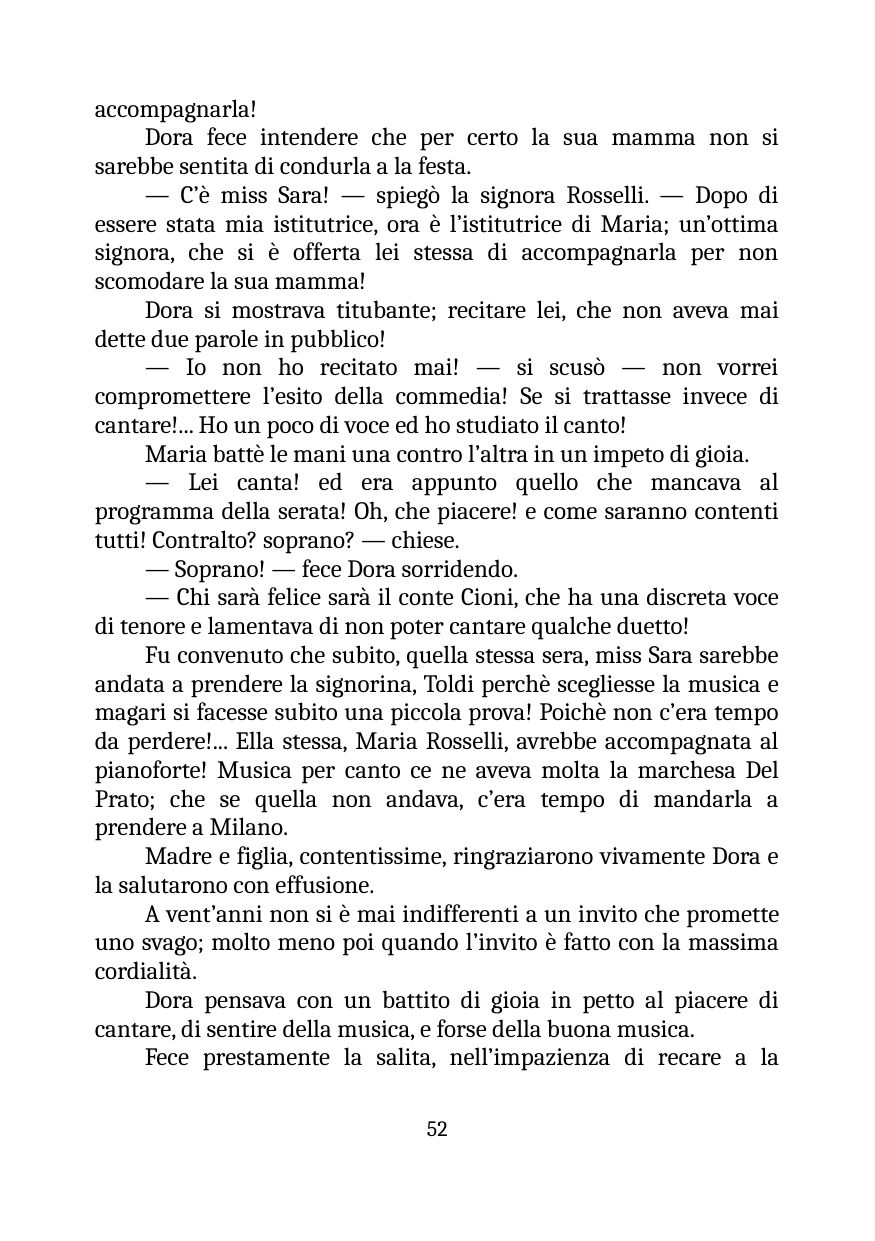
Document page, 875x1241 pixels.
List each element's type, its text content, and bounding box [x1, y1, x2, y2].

text Dora si mostrava titubante; recitare lei, che non aveva mai dette due parole in pubblico! [94, 296, 779, 353]
text — Soprano! — fece Dora sorridendo. [94, 554, 779, 583]
text — Lei canta! ed era appunto quello che mancava al programma della serata! Oh, che piacere! e come saranno contenti tutti! Contralto? soprano? — chiese. [94, 468, 779, 554]
text — C’è miss Sara! — spiegò la signora Rosselli. — Dopo di essere stata mia istitutrice, ora è l’istitutrice di Maria; un’ottima signora, che si è offerta lei stessa di accompagnarla per non scomodare la sua mamma! [94, 181, 779, 296]
text A vent’anni non si è mai indifferenti a un invito che promette uno svago; molto meno poi quando l’invito è fatto con la massima cordialità. [94, 899, 779, 986]
text Maria battè le mani una contro l’altra in un impeto di gioia. [94, 439, 779, 468]
text Dora fece intendere che per certo la sua mamma non si sarebbe sentita di condurla a la festa. [94, 123, 779, 181]
text Fu convenuto che subito, quella stessa sera, miss Sara sarebbe andata a prendere la signorina, Toldi perchè scegliesse la musica e magari si facesse subito una piccola prova! Poichè non c’era tempo da perdere!... Ella stessa, Maria Rosselli, avrebbe accompagnata al pianoforte! Musica per canto ce ne aveva molta la marchesa Del Prato; che se quella non andava, c’era tempo di mandarla a prendere a Milano. [94, 641, 779, 842]
text — Io non ho recitato mai! — si scusò — non vorrei compromettere l’esito della commedia! Se si trattasse invece di cantare!... Ho un poco di voce ed ho studiato il canto! [94, 353, 779, 439]
text — Chi sarà felice sarà il conte Cioni, che ha una discreta voce di tenore e lamentava di non poter cantare qualche duetto! [94, 583, 779, 641]
text Madre e figlia, contentissime, ringraziarono vivamente Dora e la salutarono con effusione. [94, 842, 779, 899]
text accompagnarla! [94, 94, 779, 123]
text Dora pensava con un battito di gioia in petto al piacere di cantare, di sentire della musica, e forse della buona musica. [94, 986, 779, 1043]
text Fece prestamente la salita, nell’impazienza di recare a la [94, 1043, 779, 1072]
